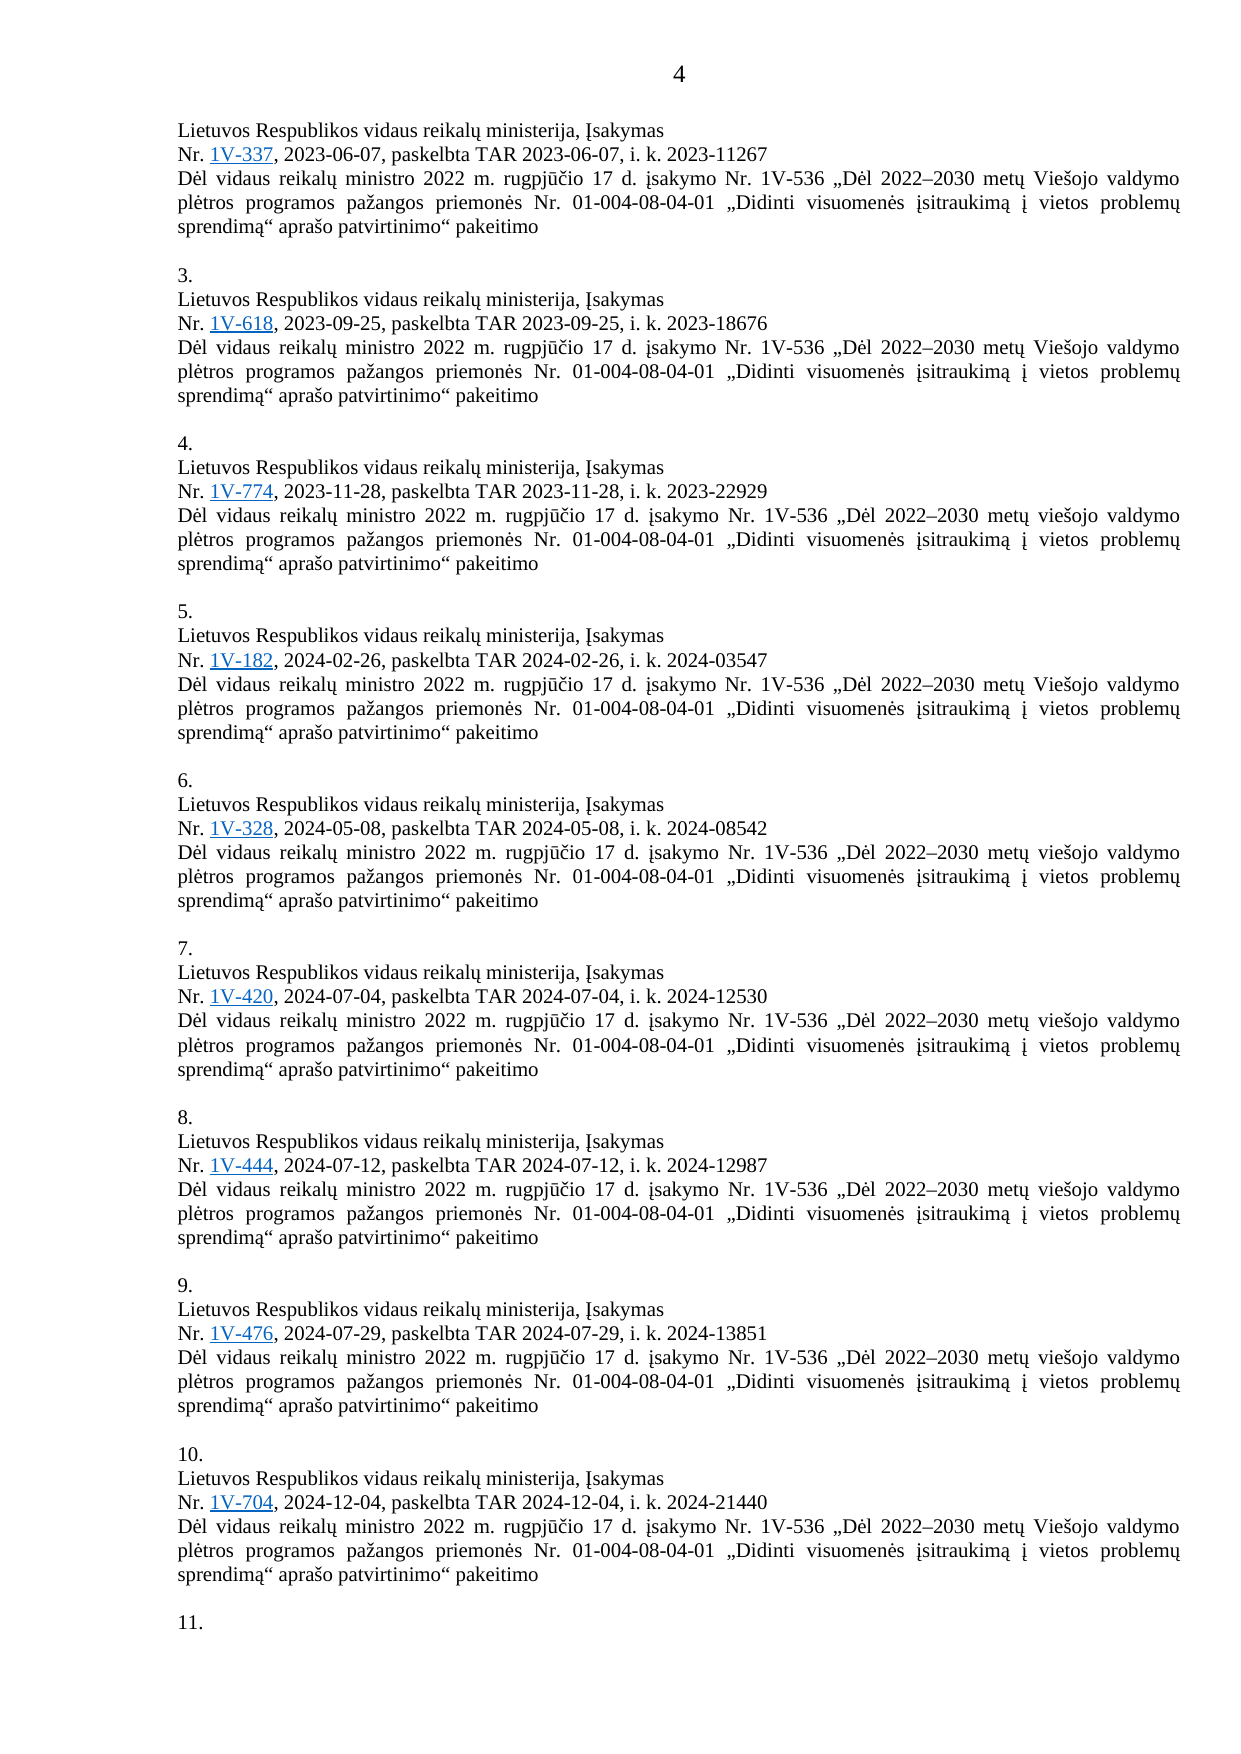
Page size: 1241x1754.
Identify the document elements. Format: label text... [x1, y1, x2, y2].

text Lietuvos Respublikos vidaus reikalų ministerija, Įsakymas [177, 960, 1181, 984]
text Nr. 1V-420, 2024-07-04, paskelbta TAR 2024-07-04, i. k. 2024-12530 [177, 984, 1181, 1008]
text 9. [177, 1273, 1181, 1297]
text Dėl vidaus reikalų ministro 2022 m. rugpjūčio 17 d. įsakymo Nr. 1V-536 „Dėl 2022–2030 metų Viešojo valdymo plėtros programos pažangos priemonės Nr. 01-004-08-04-01 „Didinti visuomenės įsitraukimą į vietos problemų sprendimą“ aprašo patvirtinimo“ pakeitimo [177, 166, 1181, 238]
text Lietuvos Respublikos vidaus reikalų ministerija, Įsakymas [177, 1129, 1181, 1153]
text Lietuvos Respublikos vidaus reikalų ministerija, Įsakymas [177, 287, 1181, 311]
text Lietuvos Respublikos vidaus reikalų ministerija, Įsakymas [177, 1466, 1181, 1490]
text 8. [177, 1105, 1181, 1129]
text Lietuvos Respublikos vidaus reikalų ministerija, Įsakymas [177, 118, 1181, 142]
text Dėl vidaus reikalų ministro 2022 m. rugpjūčio 17 d. įsakymo Nr. 1V-536 „Dėl 2022–2030 metų viešojo valdymo plėtros programos pažangos priemonės Nr. 01-004-08-04-01 „Didinti visuomenės įsitraukimą į vietos problemų sprendimą“ aprašo patvirtinimo“ pakeitimo [177, 840, 1181, 912]
text Dėl vidaus reikalų ministro 2022 m. rugpjūčio 17 d. įsakymo Nr. 1V-536 „Dėl 2022–2030 metų Viešojo valdymo plėtros programos pažangos priemonės Nr. 01-004-08-04-01 „Didinti visuomenės įsitraukimą į vietos problemų sprendimą“ aprašo patvirtinimo“ pakeitimo [177, 335, 1181, 407]
text Nr. 1V-337, 2023-06-07, paskelbta TAR 2023-06-07, i. k. 2023-11267 [177, 142, 1181, 166]
text Dėl vidaus reikalų ministro 2022 m. rugpjūčio 17 d. įsakymo Nr. 1V-536 „Dėl 2022–2030 metų viešojo valdymo plėtros programos pažangos priemonės Nr. 01-004-08-04-01 „Didinti visuomenės įsitraukimą į vietos problemų sprendimą“ aprašo patvirtinimo“ pakeitimo [177, 1177, 1181, 1249]
text 10. [177, 1442, 1181, 1466]
text Nr. 1V-704, 2024-12-04, paskelbta TAR 2024-12-04, i. k. 2024-21440 [177, 1490, 1181, 1514]
text 5. [177, 599, 1181, 623]
text Lietuvos Respublikos vidaus reikalų ministerija, Įsakymas [177, 455, 1181, 479]
text Nr. 1V-444, 2024-07-12, paskelbta TAR 2024-07-12, i. k. 2024-12987 [177, 1153, 1181, 1177]
text 4. [177, 431, 1181, 455]
text Dėl vidaus reikalų ministro 2022 m. rugpjūčio 17 d. įsakymo Nr. 1V-536 „Dėl 2022–2030 metų viešojo valdymo plėtros programos pažangos priemonės Nr. 01-004-08-04-01 „Didinti visuomenės įsitraukimą į vietos problemų sprendimą“ aprašo patvirtinimo“ pakeitimo [177, 1008, 1181, 1081]
text Dėl vidaus reikalų ministro 2022 m. rugpjūčio 17 d. įsakymo Nr. 1V-536 „Dėl 2022–2030 metų viešojo valdymo plėtros programos pažangos priemonės Nr. 01-004-08-04-01 „Didinti visuomenės įsitraukimą į vietos problemų sprendimą“ aprašo patvirtinimo“ pakeitimo [177, 503, 1181, 575]
text Nr. 1V-328, 2024-05-08, paskelbta TAR 2024-05-08, i. k. 2024-08542 [177, 816, 1181, 840]
text Nr. 1V-774, 2023-11-28, paskelbta TAR 2023-11-28, i. k. 2023-22929 [177, 479, 1181, 503]
text Nr. 1V-182, 2024-02-26, paskelbta TAR 2024-02-26, i. k. 2024-03547 [177, 647, 1181, 672]
text Lietuvos Respublikos vidaus reikalų ministerija, Įsakymas [177, 792, 1181, 816]
text Nr. 1V-618, 2023-09-25, paskelbta TAR 2023-09-25, i. k. 2023-18676 [177, 311, 1181, 335]
text 7. [177, 936, 1181, 960]
text Dėl vidaus reikalų ministro 2022 m. rugpjūčio 17 d. įsakymo Nr. 1V-536 „Dėl 2022–2030 metų Viešojo valdymo plėtros programos pažangos priemonės Nr. 01-004-08-04-01 „Didinti visuomenės įsitraukimą į vietos problemų sprendimą“ aprašo patvirtinimo“ pakeitimo [177, 1514, 1181, 1586]
text Nr. 1V-476, 2024-07-29, paskelbta TAR 2024-07-29, i. k. 2024-13851 [177, 1321, 1181, 1345]
text 11. [177, 1610, 1181, 1634]
text Lietuvos Respublikos vidaus reikalų ministerija, Įsakymas [177, 623, 1181, 647]
text Dėl vidaus reikalų ministro 2022 m. rugpjūčio 17 d. įsakymo Nr. 1V-536 „Dėl 2022–2030 metų viešojo valdymo plėtros programos pažangos priemonės Nr. 01-004-08-04-01 „Didinti visuomenės įsitraukimą į vietos problemų sprendimą“ aprašo patvirtinimo“ pakeitimo [177, 1345, 1181, 1417]
text 3. [177, 262, 1181, 287]
text 6. [177, 768, 1181, 792]
text Dėl vidaus reikalų ministro 2022 m. rugpjūčio 17 d. įsakymo Nr. 1V-536 „Dėl 2022–2030 metų Viešojo valdymo plėtros programos pažangos priemonės Nr. 01-004-08-04-01 „Didinti visuomenės įsitraukimą į vietos problemų sprendimą“ aprašo patvirtinimo“ pakeitimo [177, 672, 1181, 744]
text Lietuvos Respublikos vidaus reikalų ministerija, Įsakymas [177, 1297, 1181, 1321]
